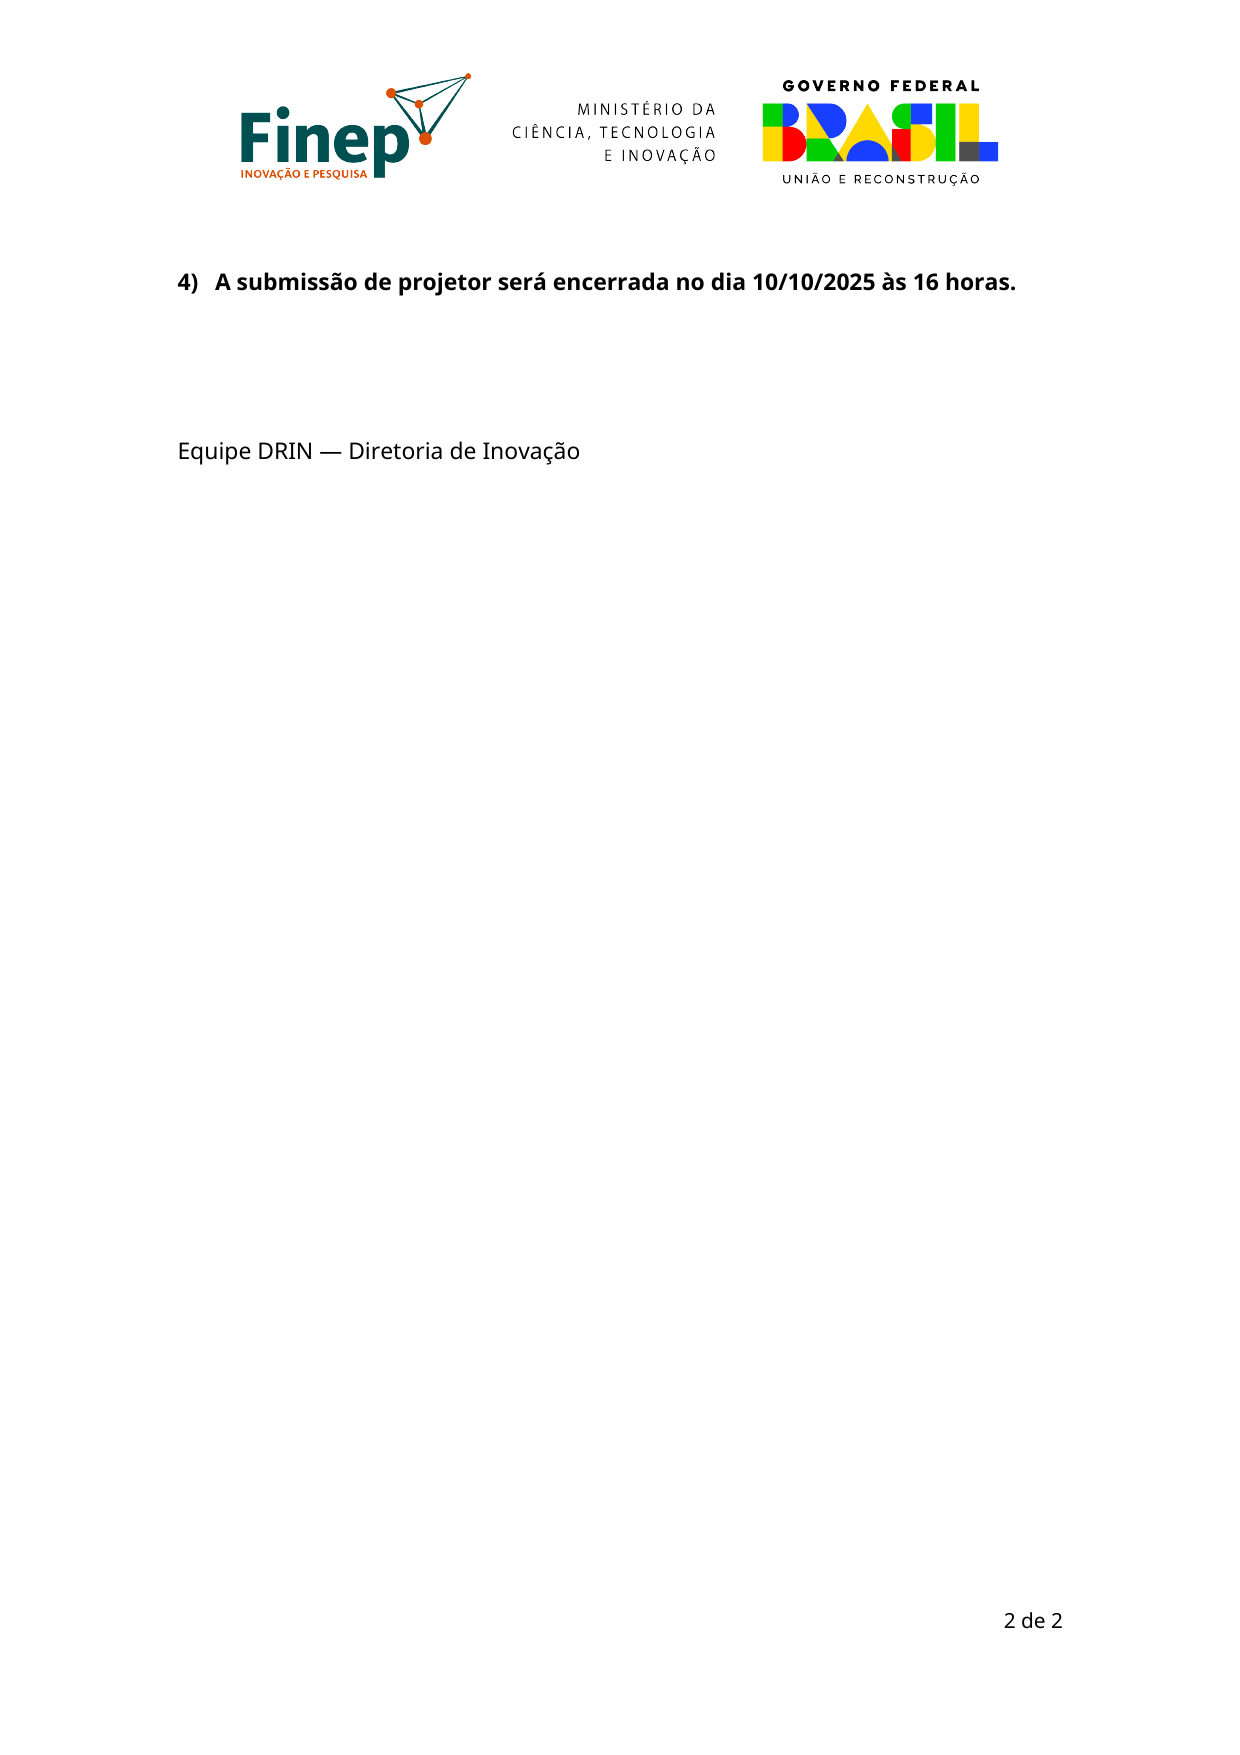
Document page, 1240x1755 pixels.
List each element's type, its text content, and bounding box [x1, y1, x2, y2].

list A submissão de projetor será encerrada no dia 10/10/2025 às 16 horas. [177, 266, 1062, 297]
text Equipe DRIN — Diretoria de Inovação [177, 434, 1062, 466]
